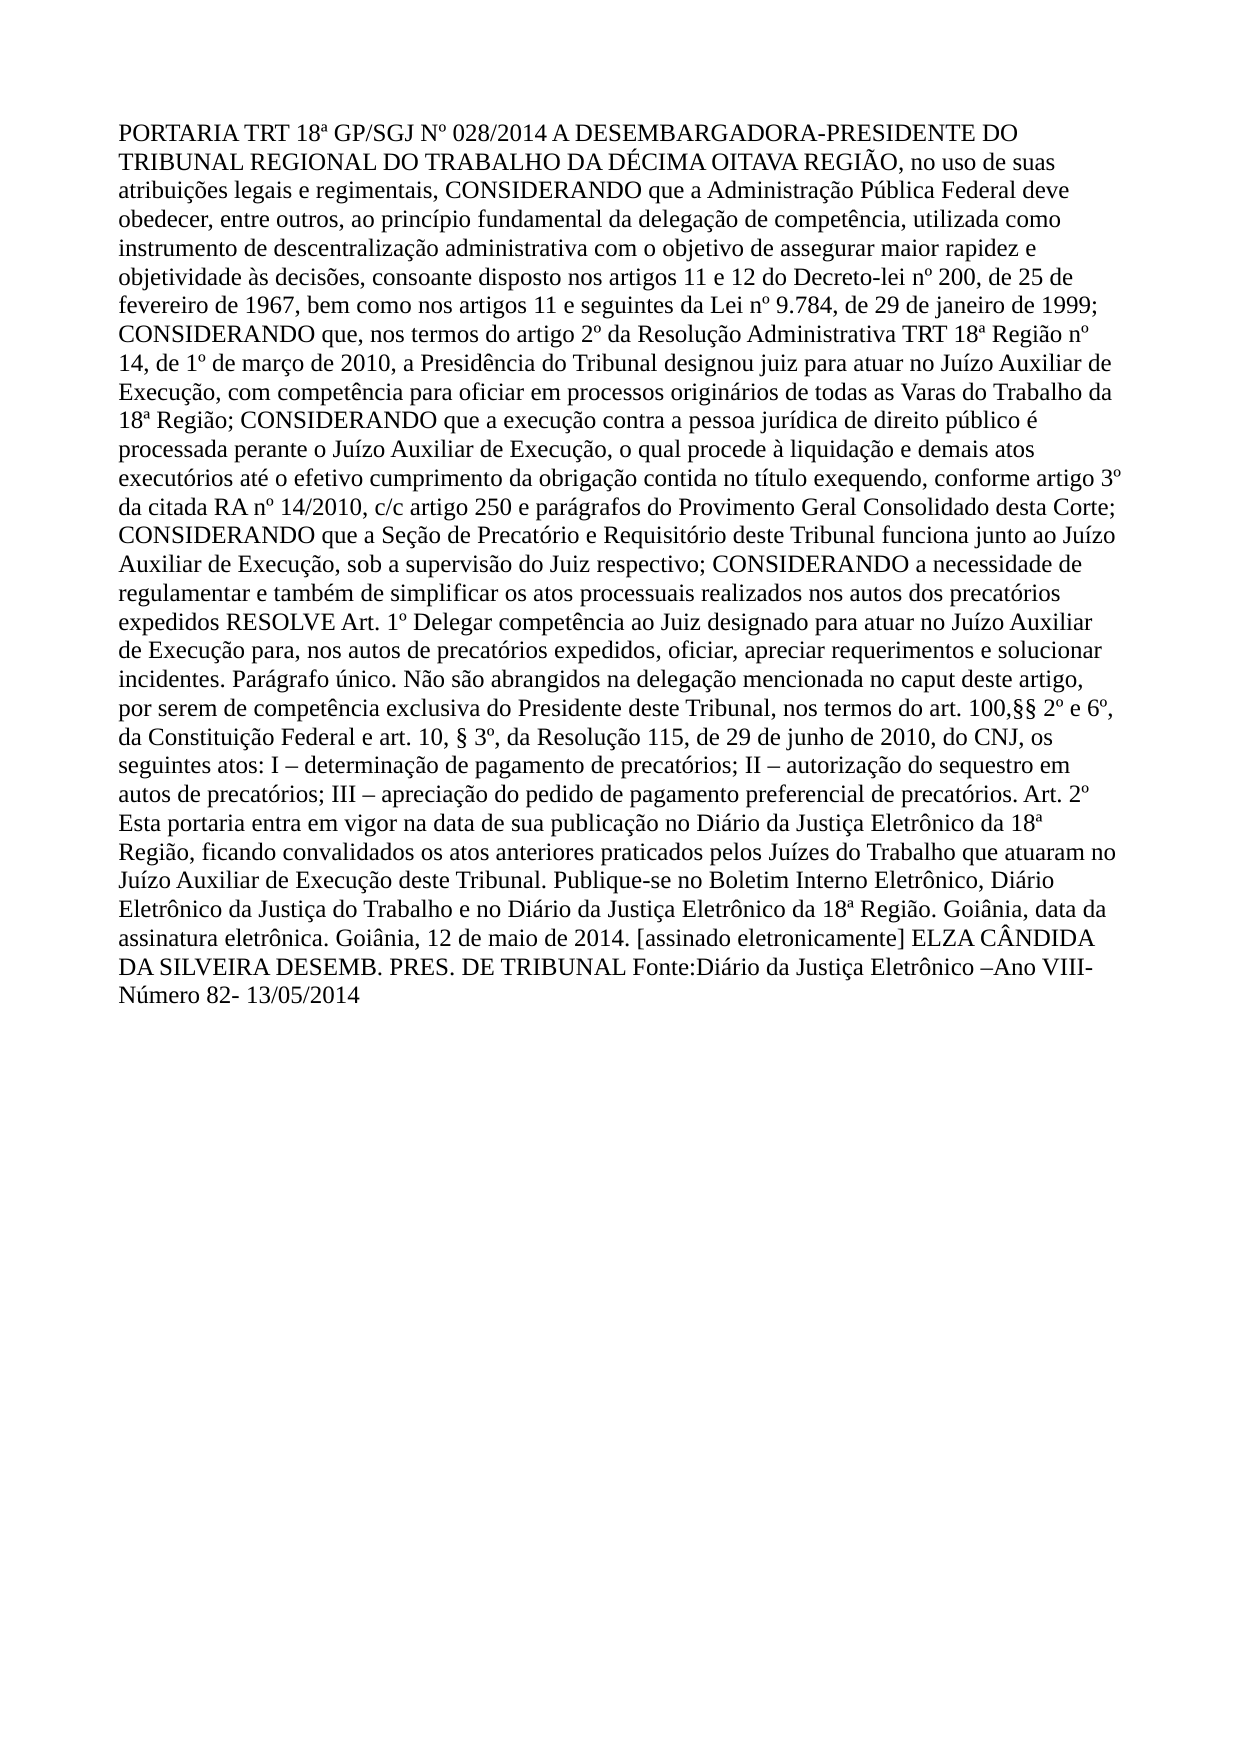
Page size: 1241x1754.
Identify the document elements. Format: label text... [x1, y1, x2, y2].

text PORTARIA TRT 18ª GP/SGJ Nº 028/2014 A DESEMBARGADORA-PRESIDENTE DO TRIBUNAL REGIONAL DO TRABALHO DA DÉCIMA OITAVA REGIÃO, no uso de suas atribuições legais e regimentais, CONSIDERANDO que a Administração Pública Federal deve obedecer, entre outros, ao princípio fundamental da delegação de competência, utilizada como instrumento de descentralização administrativa com o objetivo de assegurar maior rapidez e objetividade às decisões, consoante disposto nos artigos 11 e 12 do Decreto-lei nº 200, de 25 de fevereiro de 1967, bem como nos artigos 11 e seguintes da Lei nº 9.784, de 29 de janeiro de 1999; CONSIDERANDO que, nos termos do artigo 2º da Resolução Administrativa TRT 18ª Região nº 14, de 1º de março de 2010, a Presidência do Tribunal designou juiz para atuar no Juízo Auxiliar de Execução, com competência para oficiar em processos originários de todas as Varas do Trabalho da 18ª Região; CONSIDERANDO que a execução contra a pessoa jurídica de direito público é processada perante o Juízo Auxiliar de Execução, o qual procede à liquidação e demais atos executórios até o efetivo cumprimento da obrigação contida no título exequendo, conforme artigo 3º da citada RA nº 14/2010, c/c artigo 250 e parágrafos do Provimento Geral Consolidado desta Corte; CONSIDERANDO que a Seção de Precatório e Requisitório deste Tribunal funciona junto ao Juízo Auxiliar de Execução, sob a supervisão do Juiz respectivo; CONSIDERANDO a necessidade de regulamentar e também de simplificar os atos processuais realizados nos autos dos precatórios expedidos RESOLVE Art. 1º Delegar competência ao Juiz designado para atuar no Juízo Auxiliar de Execução para, nos autos de precatórios expedidos, oficiar, apreciar requerimentos e solucionar incidentes. Parágrafo único. Não são abrangidos na delegação mencionada no caput deste artigo, por serem de competência exclusiva do Presidente deste Tribunal, nos termos do art. 100,§§ 2º e 6º, da Constituição Federal e art. 10, § 3º, da Resolução 115, de 29 de junho de 2010, do CNJ, os seguintes atos: I – determinação de pagamento de precatórios; II – autorização do sequestro em autos de precatórios; III – apreciação do pedido de pagamento preferencial de precatórios. Art. 2º Esta portaria entra em vigor na data de sua publicação no Diário da Justiça Eletrônico da 18ª Região, ficando convalidados os atos anteriores praticados pelos Juízes do Trabalho que atuaram no Juízo Auxiliar de Execução deste Tribunal. Publique-se no Boletim Interno Eletrônico, Diário Eletrônico da Justiça do Trabalho e no Diário da Justiça Eletrônico da 18ª Região. Goiânia, data da assinatura eletrônica. Goiânia, 12 de maio de 2014. [assinado eletronicamente] ELZA CÂNDIDA DA SILVEIRA DESEMB. PRES. DE TRIBUNAL Fonte:Diário da Justiça Eletrônico –Ano VIII- Número 82- 13/05/2014 [118, 118, 1122, 1009]
